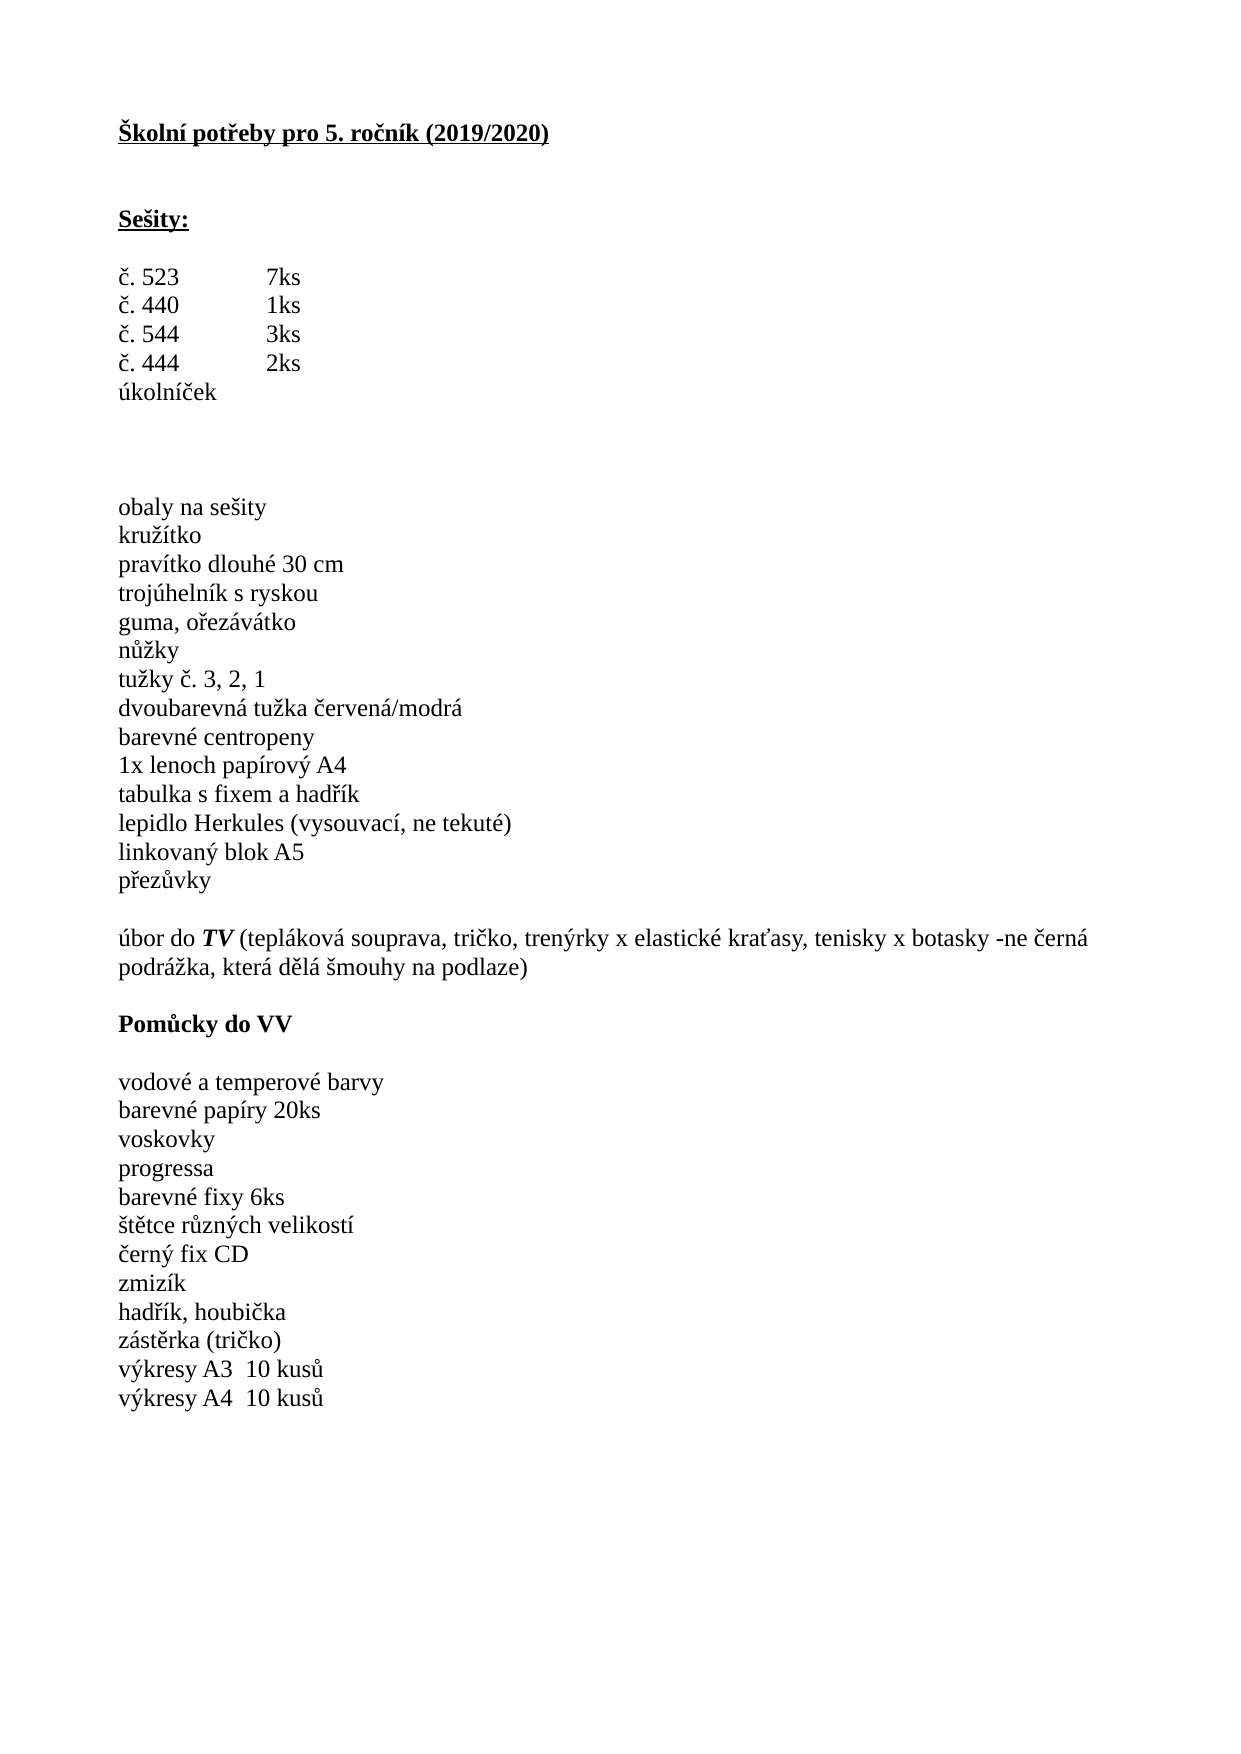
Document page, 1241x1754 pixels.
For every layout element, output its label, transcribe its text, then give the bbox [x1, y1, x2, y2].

text úkolníček [118, 377, 1122, 406]
text guma, ořezávátko [118, 607, 1122, 636]
text 1x lenoch papírový A4 [118, 751, 1122, 779]
text voskovky [118, 1124, 1122, 1153]
text Sešity: [118, 204, 1122, 233]
text tabulka s fixem a hadřík [118, 779, 1122, 808]
text trojúhelník s ryskou [118, 578, 1122, 607]
text č. 444 2ks [118, 348, 1122, 377]
text hadřík, houbička [118, 1297, 1122, 1326]
text štětce různých velikostí [118, 1211, 1122, 1239]
text dvoubarevná tužka červená/modrá [118, 693, 1122, 722]
text pravítko dlouhé 30 cm [118, 549, 1122, 578]
text výkresy A3 10 kusů [118, 1354, 1122, 1383]
text lepidlo Herkules (vysouvací, ne tekuté) [118, 808, 1122, 837]
text výkresy A4 10 kusů [118, 1383, 1122, 1412]
text úbor do TV (tepláková souprava, tričko, trenýrky x elastické kraťasy, tenisky x botasky -ne černá podrážka, která dělá šmouhy na podlaze) [118, 923, 1122, 981]
text barevné papíry 20ks [118, 1096, 1122, 1124]
text tužky č. 3, 2, 1 [118, 664, 1122, 693]
text zástěrka (tričko) [118, 1326, 1122, 1354]
text zmizík [118, 1268, 1122, 1297]
text kružítko [118, 521, 1122, 549]
text barevné centropeny [118, 722, 1122, 751]
text obaly na sešity [118, 492, 1122, 521]
text přezůvky [118, 866, 1122, 894]
text linkovaný blok A5 [118, 837, 1122, 866]
text Pomůcky do VV [118, 1009, 1122, 1038]
text barevné fixy 6ks [118, 1182, 1122, 1211]
text vodové a temperové barvy [118, 1067, 1122, 1096]
text č. 544 3ks [118, 319, 1122, 348]
text Školní potřeby pro 5. ročník (2019/2020) [118, 118, 1122, 147]
text č. 440 1ks [118, 291, 1122, 319]
text progressa [118, 1153, 1122, 1182]
text č. 523 7ks [118, 262, 1122, 291]
text černý fix CD [118, 1239, 1122, 1268]
text nůžky [118, 636, 1122, 664]
